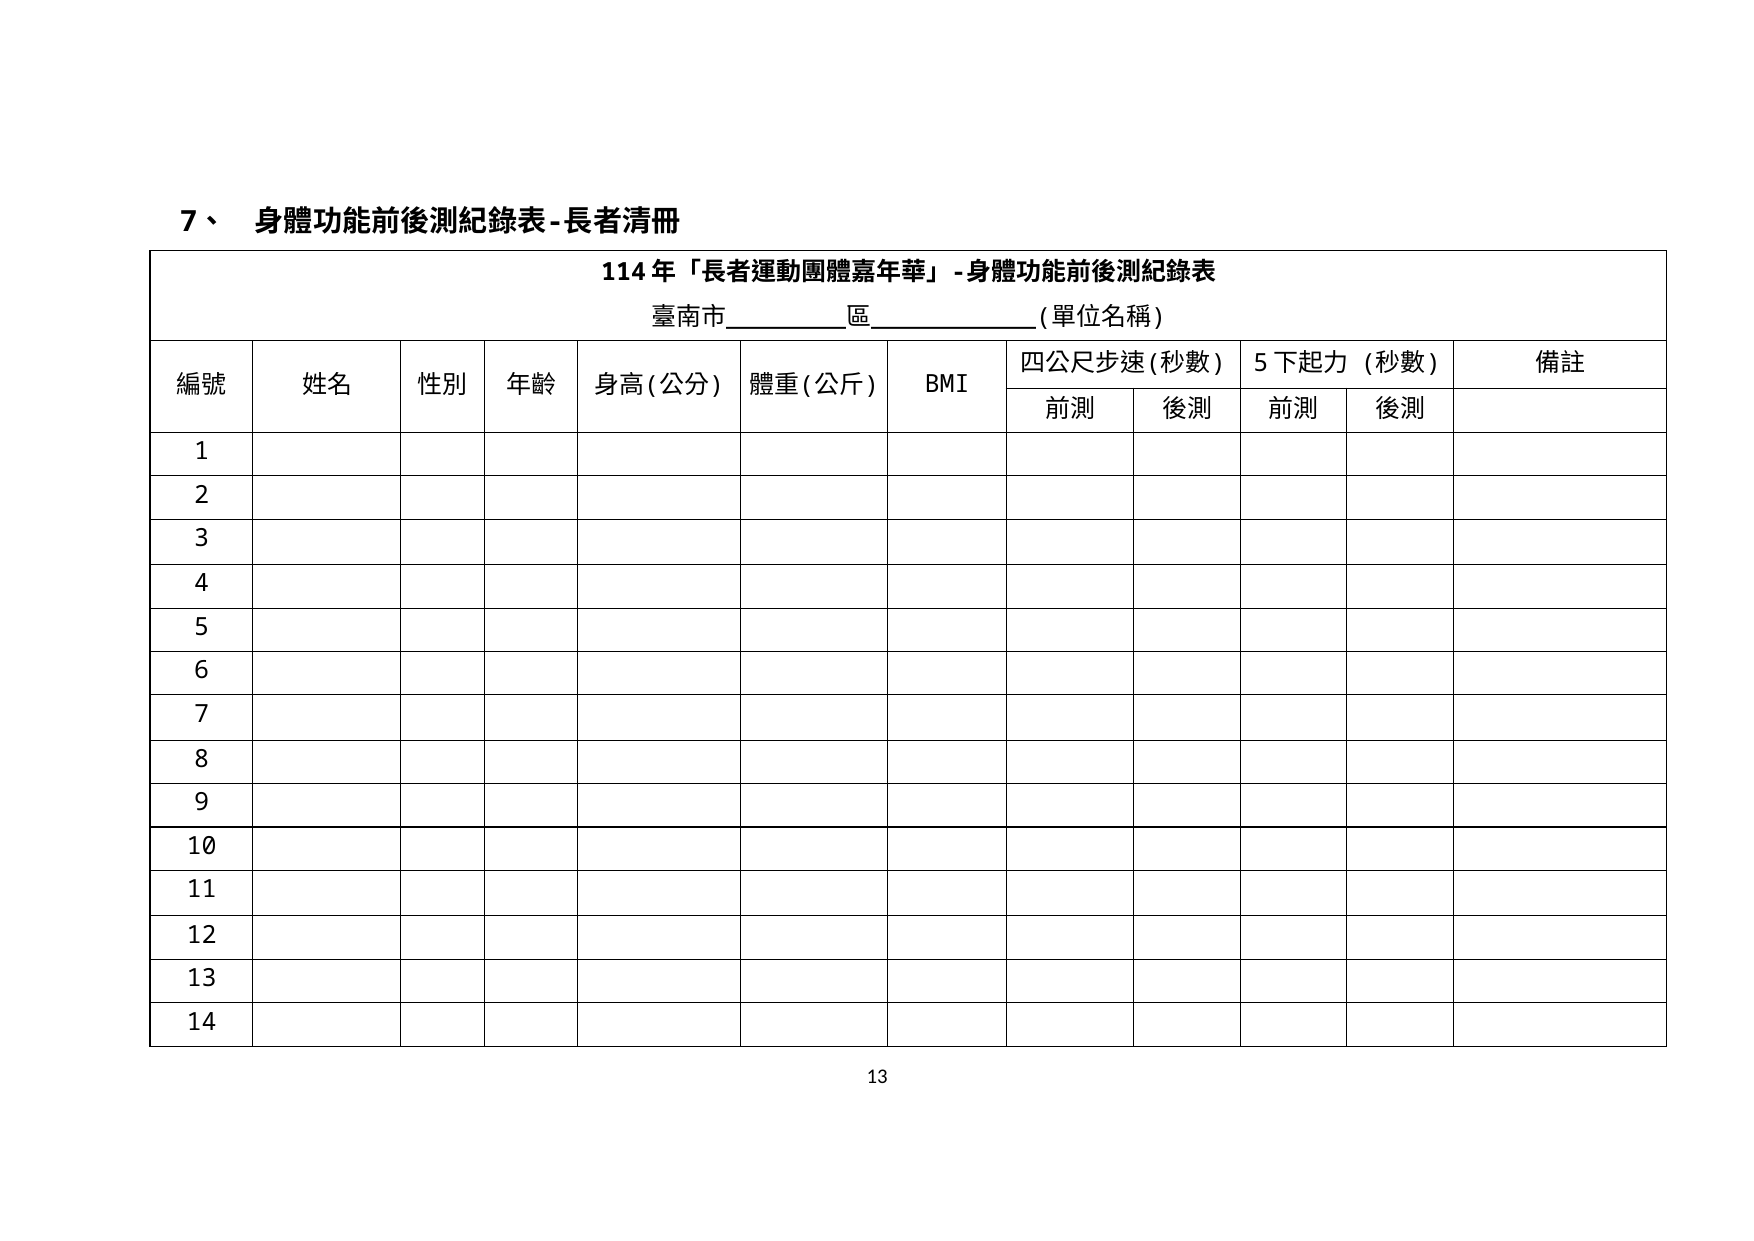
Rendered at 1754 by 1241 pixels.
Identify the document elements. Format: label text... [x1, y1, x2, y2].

table_cell [253, 916, 400, 959]
table_cell [1134, 565, 1240, 607]
table_cell [1241, 565, 1346, 607]
table_cell [1134, 828, 1240, 870]
table_cell [253, 741, 400, 783]
table_cell [485, 565, 577, 607]
table_cell [578, 784, 740, 826]
table_cell [253, 784, 400, 826]
table_cell 11 [151, 871, 252, 915]
table_cell [741, 609, 887, 651]
table_cell [888, 609, 1006, 651]
table_cell [741, 741, 887, 783]
table_cell [1134, 609, 1240, 651]
table_cell [401, 609, 484, 651]
table_cell [401, 476, 484, 519]
table_cell [1454, 565, 1666, 607]
table_cell [1347, 871, 1453, 915]
table_cell [578, 828, 740, 870]
table_cell [1241, 784, 1346, 826]
table_cell 前測 [1007, 389, 1133, 432]
table_cell 身高(公分) [578, 341, 740, 432]
table_cell BMI [888, 341, 1006, 432]
table_cell [401, 871, 484, 915]
table_cell [578, 609, 740, 651]
table_cell [1007, 695, 1133, 739]
table_cell [1454, 389, 1666, 432]
table_cell [741, 695, 887, 739]
table_cell [401, 695, 484, 739]
table_cell [888, 433, 1006, 475]
table_cell 備註 [1454, 341, 1666, 387]
table_cell [253, 1003, 400, 1046]
table_cell [1007, 828, 1133, 870]
table_cell [1241, 652, 1346, 694]
table_cell [1454, 1003, 1666, 1046]
table_cell [1007, 784, 1133, 826]
table_cell [741, 476, 887, 519]
table_cell [1454, 741, 1666, 783]
table_cell [1241, 609, 1346, 651]
table_cell [578, 476, 740, 519]
table_cell [401, 520, 484, 564]
table_cell [741, 565, 887, 607]
table_cell [888, 652, 1006, 694]
table_cell 8 [151, 741, 252, 783]
table_cell [253, 565, 400, 607]
table_cell 9 [151, 784, 252, 826]
table_cell [1134, 784, 1240, 826]
table_cell [578, 520, 740, 564]
table_cell [1007, 1003, 1133, 1046]
table_cell [401, 741, 484, 783]
table_cell 5 [151, 609, 252, 651]
table_cell [1454, 960, 1666, 1002]
table_cell [888, 476, 1006, 519]
table_cell 年齡 [485, 341, 577, 432]
table_cell [485, 476, 577, 519]
table_cell [888, 1003, 1006, 1046]
table_cell [1134, 520, 1240, 564]
table_cell 3 [151, 520, 252, 564]
table_cell [888, 960, 1006, 1002]
table_cell [578, 741, 740, 783]
table_cell [1347, 433, 1453, 475]
table_cell [1347, 652, 1453, 694]
table_cell [253, 828, 400, 870]
table_cell [485, 828, 577, 870]
table_cell [253, 433, 400, 475]
table_cell [1007, 652, 1133, 694]
table_cell [1134, 433, 1240, 475]
table_cell [888, 828, 1006, 870]
table_cell [485, 609, 577, 651]
table_header 114年「長者運動團體嘉年華」-身體功能前後測紀錄表 臺南市________區___________(單位名稱) [151, 251, 1666, 340]
table_cell 13 [151, 960, 252, 1002]
table_cell [1454, 652, 1666, 694]
table_cell [485, 916, 577, 959]
table_cell [1241, 433, 1346, 475]
table_cell [578, 916, 740, 959]
table_cell [1241, 828, 1346, 870]
table_cell [253, 520, 400, 564]
table_cell [1241, 741, 1346, 783]
table_cell [741, 916, 887, 959]
table_cell 體重(公斤) [741, 341, 887, 432]
table_cell [1007, 476, 1133, 519]
table_cell [1134, 476, 1240, 519]
table_cell [1007, 565, 1133, 607]
table_cell [578, 1003, 740, 1046]
table_cell [888, 871, 1006, 915]
table_cell [1007, 871, 1133, 915]
table_cell [1454, 871, 1666, 915]
table_cell [401, 565, 484, 607]
table_cell [253, 871, 400, 915]
table_cell [401, 960, 484, 1002]
table_cell [578, 652, 740, 694]
table_cell [401, 828, 484, 870]
table_cell [1007, 741, 1133, 783]
table_cell [1134, 871, 1240, 915]
table_cell [1454, 828, 1666, 870]
table_cell [1454, 609, 1666, 651]
table_cell [485, 520, 577, 564]
table_cell [253, 476, 400, 519]
table_cell [741, 960, 887, 1002]
table_cell [1007, 916, 1133, 959]
table_cell [1241, 916, 1346, 959]
table_cell [401, 652, 484, 694]
table_cell [1347, 476, 1453, 519]
table_cell 後測 [1134, 389, 1240, 432]
table_cell [1007, 960, 1133, 1002]
table_cell [1347, 695, 1453, 739]
table_cell 6 [151, 652, 252, 694]
table_cell [578, 565, 740, 607]
table_cell [888, 565, 1006, 607]
table_cell [485, 741, 577, 783]
table_cell [485, 784, 577, 826]
table_cell [1134, 1003, 1240, 1046]
table_cell [578, 960, 740, 1002]
table_cell [401, 916, 484, 959]
table_cell [888, 916, 1006, 959]
table_cell 前測 [1241, 389, 1346, 432]
table_cell [888, 520, 1006, 564]
table_cell [741, 652, 887, 694]
table_cell [485, 960, 577, 1002]
table_cell 4 [151, 565, 252, 607]
table_cell [1454, 476, 1666, 519]
table_cell 性別 [401, 341, 484, 432]
table_cell [1241, 520, 1346, 564]
table_cell [1241, 695, 1346, 739]
table_cell [741, 433, 887, 475]
table_cell [485, 695, 577, 739]
table_cell [1454, 433, 1666, 475]
table_cell [1241, 960, 1346, 1002]
table_cell [1454, 916, 1666, 959]
table_cell [1134, 695, 1240, 739]
table_cell [1134, 960, 1240, 1002]
table_cell 2 [151, 476, 252, 519]
list 身體功能前後測紀錄表-長者清冊 [179, 197, 1604, 240]
table_cell [741, 871, 887, 915]
table_cell [1454, 784, 1666, 826]
table_cell [1454, 695, 1666, 739]
table_cell [1347, 520, 1453, 564]
table_cell [1241, 871, 1346, 915]
table_cell 後測 [1347, 389, 1453, 432]
table_cell 5下起力 (秒數) [1241, 341, 1453, 387]
table_cell 14 [151, 1003, 252, 1046]
table_cell [1007, 609, 1133, 651]
table_cell [1347, 1003, 1453, 1046]
table_cell [888, 695, 1006, 739]
table_cell [253, 609, 400, 651]
table_cell [888, 784, 1006, 826]
table_cell [253, 695, 400, 739]
table_cell 1 [151, 433, 252, 475]
table_cell [401, 1003, 484, 1046]
table_cell [741, 1003, 887, 1046]
table_cell [741, 520, 887, 564]
table_cell 四公尺步速(秒數) [1007, 341, 1240, 387]
table_cell [1134, 652, 1240, 694]
table_cell 姓名 [253, 341, 400, 432]
table_cell [888, 741, 1006, 783]
table_cell [578, 695, 740, 739]
table_cell 10 [151, 828, 252, 870]
table_cell [253, 960, 400, 1002]
table_cell [1347, 609, 1453, 651]
table_cell [1007, 520, 1133, 564]
table_cell [1134, 916, 1240, 959]
table_cell [1347, 916, 1453, 959]
table_cell 編號 [151, 341, 252, 432]
table_cell [485, 652, 577, 694]
table_cell [1347, 565, 1453, 607]
table_cell [1347, 784, 1453, 826]
table_cell [1347, 741, 1453, 783]
table_cell [578, 871, 740, 915]
table_cell [1134, 741, 1240, 783]
table_cell [1241, 1003, 1346, 1046]
table_cell [741, 784, 887, 826]
table_cell [485, 1003, 577, 1046]
table_cell [1007, 433, 1133, 475]
table_cell [485, 433, 577, 475]
table_cell 7 [151, 695, 252, 739]
table_cell [741, 828, 887, 870]
table_cell [578, 433, 740, 475]
table_cell [485, 871, 577, 915]
table_cell [253, 652, 400, 694]
table_cell [1347, 960, 1453, 1002]
table_cell [1454, 520, 1666, 564]
table_cell [1347, 828, 1453, 870]
table_cell [1241, 476, 1346, 519]
table_cell 12 [151, 916, 252, 959]
table_cell [401, 433, 484, 475]
table_cell [401, 784, 484, 826]
